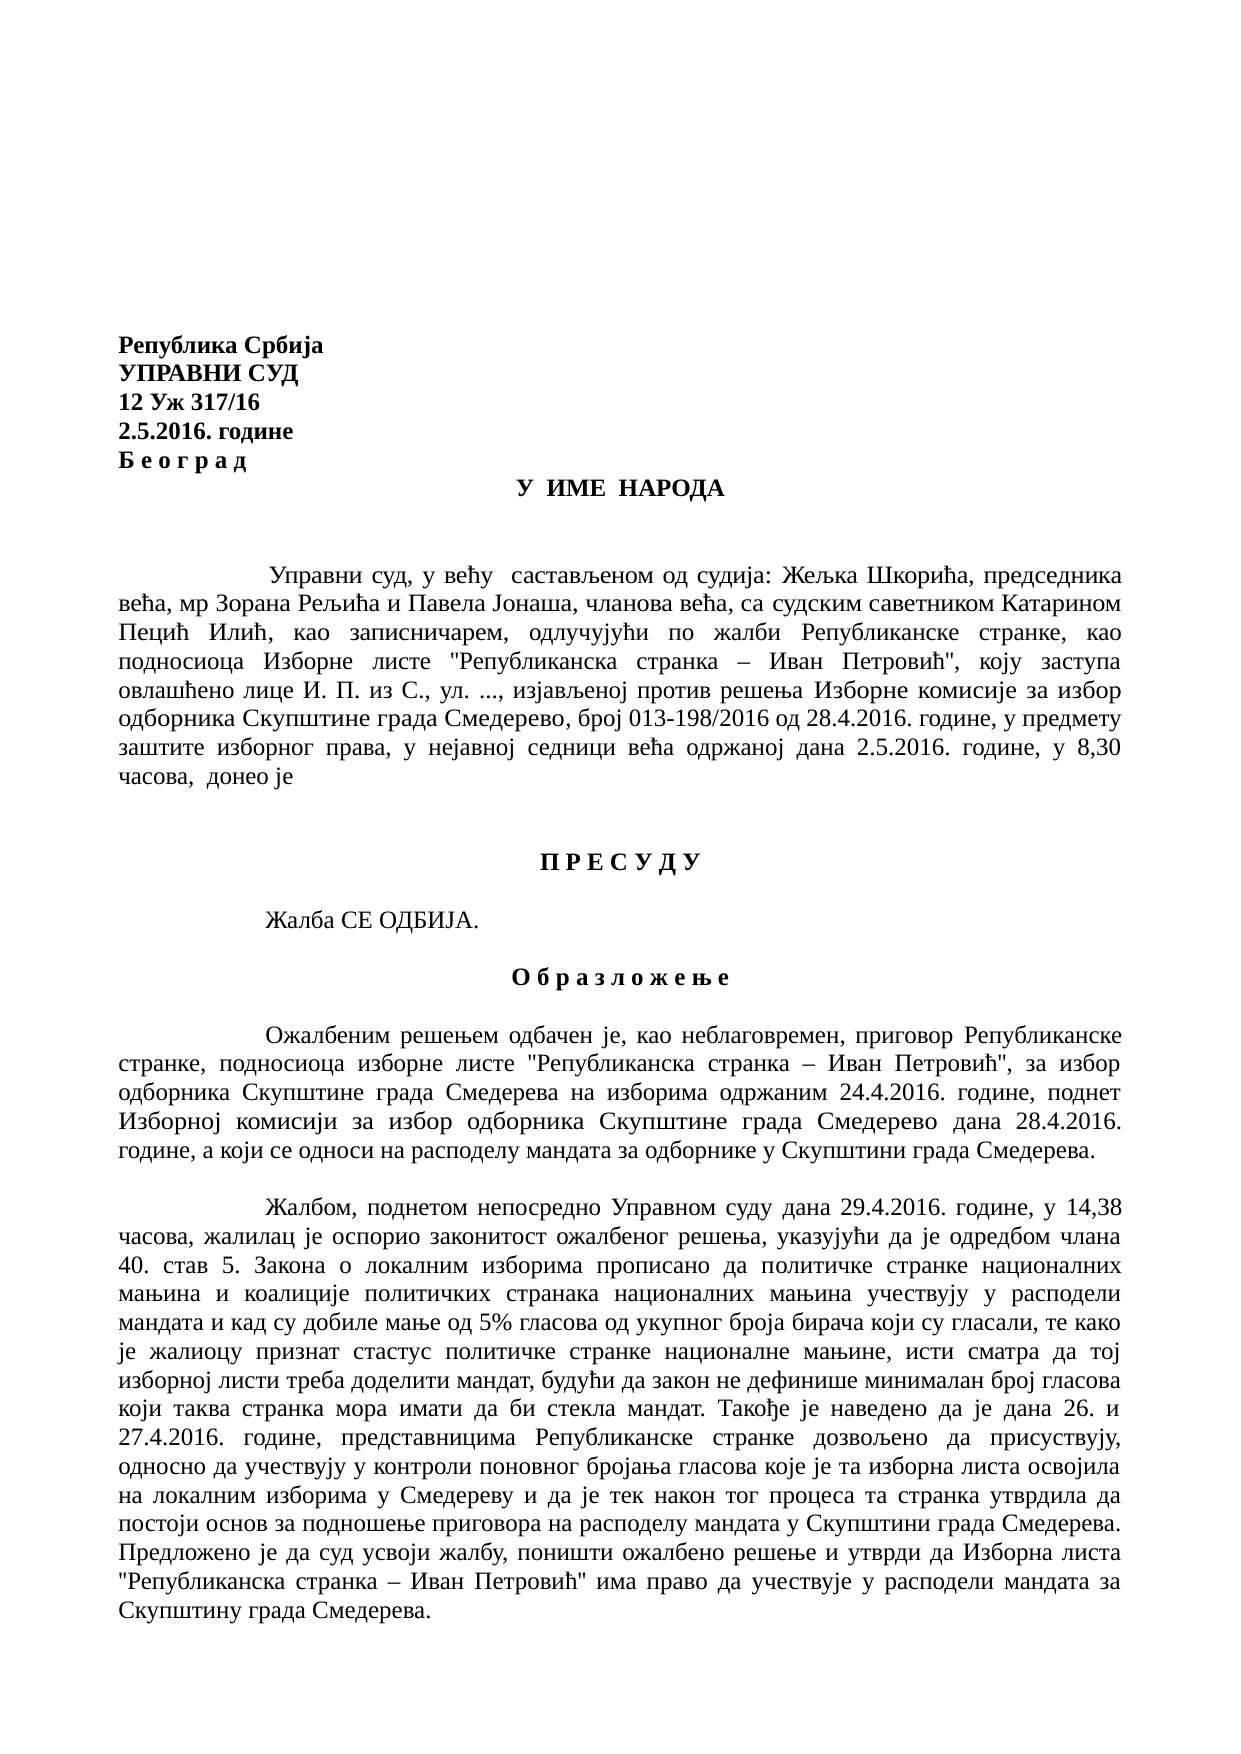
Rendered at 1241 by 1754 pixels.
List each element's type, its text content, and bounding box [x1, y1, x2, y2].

text УПРАВНИ СУД [118, 358, 1122, 387]
text 12 Уж 317/16 [118, 387, 1122, 416]
text Ожалбеним решењем одбачен је, као неблаговремен, приговор Републиканске странке, подносиоца изборне листе ''Републиканска странка – Иван Петровић'', за избор одборника Скупштине града Смедерева на изборима одржаним 24.4.2016. године, поднет Изборној комисији за избор одборника Скупштине града Смедерево дана 28.4.2016. године, а који се односи на расподелу мандата за одборнике у Скупштини града Смедерева. [118, 1020, 1122, 1163]
text О б р а з л о ж е њ е [118, 962, 1122, 991]
text У ИМЕ НАРОДА [118, 473, 1122, 502]
text Жалба СЕ ОДБИЈА. [118, 905, 1122, 933]
text Управни суд, у већу састављеном од судија: Жељка Шкорића, председника већа, мр Зорана Рељића и Павела Јонаша, чланова већа, са судским саветником Катарином Пецић Илић, као записничарем, одлучујући по жалби Републиканске странке, као подносиоца Изборне листе ''Републиканска странка – Иван Петровић'', коју заступа овлашћено лице И. П. из С., ул. ..., изјављеној против решења Изборне комисије за избор одборника Скупштине града Смедерево, број 013-198/2016 од 28.4.2016. године, у предмету заштите изборног права, у нејавној седници већа одржаној дана 2.5.2016. године, у 8,30 часова, донео је [118, 560, 1122, 790]
text Жалбом, поднетом непосредно Управном суду дана 29.4.2016. године, у 14,38 часова, жалилац је оспорио законитост ожалбеног решења, указујући да је одредбом члана 40. став 5. Закона о локалним изборима прописано да политичке странке националних мањина и коалиције политичких странака националних мањина учествују у расподели мандата и кад су добиле мање од 5% гласова од укупног броја бирача који су гласали, те како је жалиоцу признат стастус политичке странке националне мањине, исти сматра да тој изборној листи треба доделити мандат, будући да закон не дефинише минималан број гласова који таква странка мора имати да би стекла мандат. Такође је наведено да је дана 26. и 27.4.2016. године, представницима Републиканске странке дозвољено да присуствују, односно да учествују у контроли поновног бројања гласова које је та изборна листа освојила на локалним изборима у Смедереву и да је тек након тог процеса та странка утврдила да постоји основ за подношење приговора на расподелу мандата у Скупштини града Смедерева. Предложено је да суд усвоји жалбу, поништи ожалбено решење и утврди да Изборна листа ''Републиканска странка – Иван Петровић'' има право да учествује у расподели мандата за Скупштину града Смедерева. [118, 1192, 1122, 1623]
text Република Србија [118, 118, 1122, 358]
text 2.5.2016. године [118, 416, 1122, 445]
text Б е о г р а д [118, 445, 1122, 473]
text П Р Е С У Д У [118, 847, 1122, 876]
